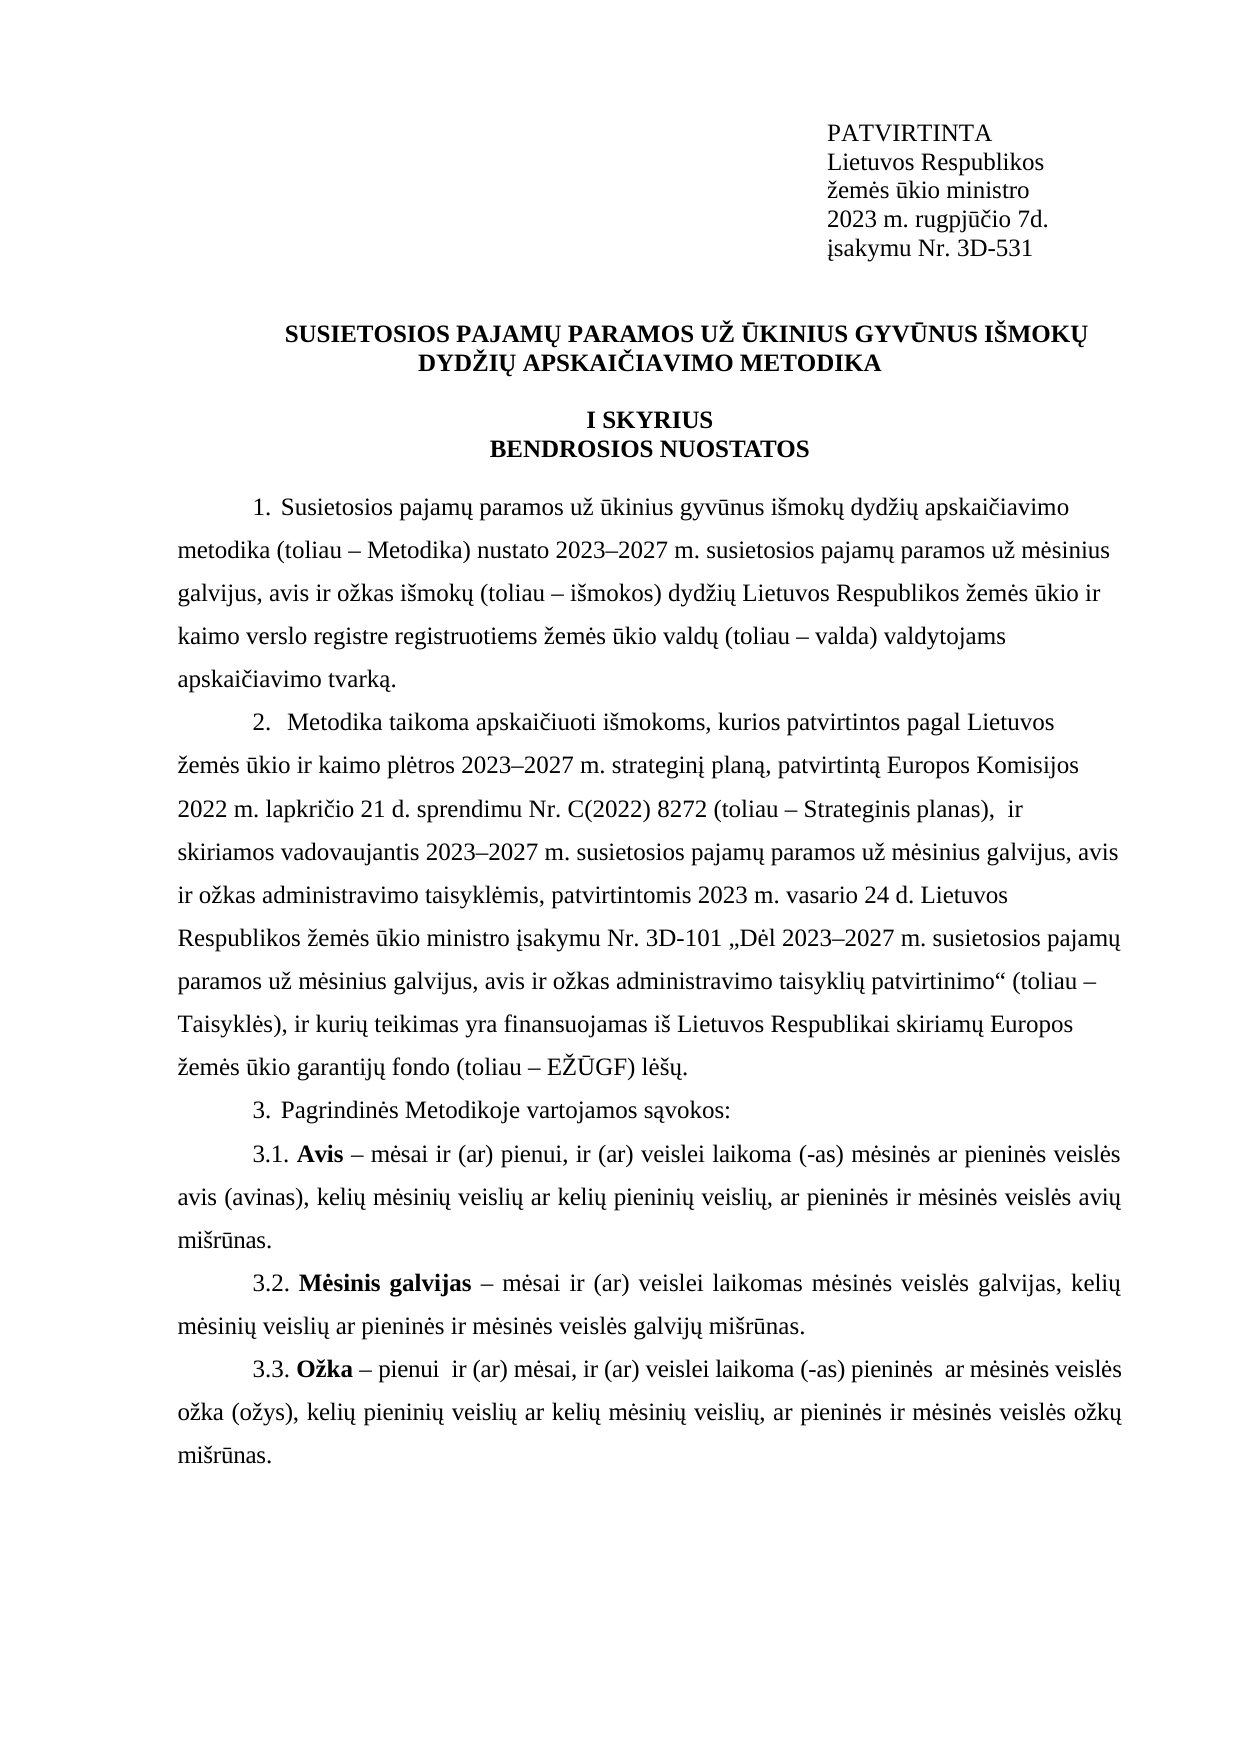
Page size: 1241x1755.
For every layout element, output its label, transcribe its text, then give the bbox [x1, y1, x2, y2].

text 3.3. Ožka – pienui ir (ar) mėsai, ir (ar) veislei laikoma (-as) pieninės ar mėsinės veislės ožka (ožys), kelių pieninių veislių ar kelių mėsinių veislių, ar pieninės ir mėsinės veislės ožkų mišrūnas. [177, 1354, 1122, 1469]
text BENDROSIOS NUOSTATOS [177, 434, 1122, 463]
text 3.2. Mėsinis galvijas – mėsai ir (ar) veislei laikomas mėsinės veislės galvijas, kelių mėsinių veislių ar pieninės ir mėsinės veislės galvijų mišrūnas. [177, 1268, 1122, 1340]
text Lietuvos Respublikos [177, 147, 1122, 176]
text įsakymu Nr. 3D-531 [692, 233, 1122, 262]
text 2023 m. rugpjūčio 7d. [177, 204, 1122, 233]
text I SKYRIUS [177, 406, 1122, 434]
text 1. Susietosios pajamų paramos už ūkinius gyvūnus išmokų dydžių apskaičiavimo metodika (toliau – Metodika) nustato 2023–2027 m. susietosios pajamų paramos už mėsinius galvijus, avis ir ožkas išmokų (toliau – išmokos) dydžių Lietuvos Respublikos žemės ūkio ir kaimo verslo registre registruotiems žemės ūkio valdų (toliau – valda) valdytojams apskaičiavimo tvarką. [177, 492, 1122, 693]
text PATVIRTINTA [177, 118, 1122, 147]
text 3. Pagrindinės Metodikoje vartojamos sąvokos: [177, 1096, 1122, 1124]
text 2. Metodika taikoma apskaičiuoti išmokoms, kurios patvirtintos pagal Lietuvos žemės ūkio ir kaimo plėtros 2023–2027 m. strateginį planą, patvirtintą Europos Komisijos 2022 m. lapkričio 21 d. sprendimu Nr. C(2022) 8272 (toliau – Strateginis planas), ir skiriamos vadovaujantis 2023–2027 m. susietosios pajamų paramos už mėsinius galvijus, avis ir ožkas administravimo taisyklėmis, patvirtintomis 2023 m. vasario 24 d. Lietuvos Respublikos žemės ūkio ministro įsakymu Nr. 3D-101 „Dėl 2023–2027 m. susietosios pajamų paramos už mėsinius galvijus, avis ir ožkas administravimo taisyklių patvirtinimo“ (toliau – Taisyklės), ir kurių teikimas yra finansuojamas iš Lietuvos Respublikai skiriamų Europos žemės ūkio garantijų fondo (toliau – EŽŪGF) lėšų. [177, 707, 1122, 1081]
text 3.1. Avis – mėsai ir (ar) pienui, ir (ar) veislei laikoma (-as) mėsinės ar pieninės veislės avis (avinas), kelių mėsinių veislių ar kelių pieninių veislių, ar pieninės ir mėsinės veislės avių mišrūnas. [177, 1139, 1122, 1254]
text žemės ūkio ministro [177, 176, 1122, 204]
text SUSIETOSIOS PAJAMŲ PARAMOS UŽ ŪKINIUS GYVŪNUS IŠMOKŲ DYDŽIŲ APSKAIČIAVIMO METODIKA [177, 319, 1122, 377]
